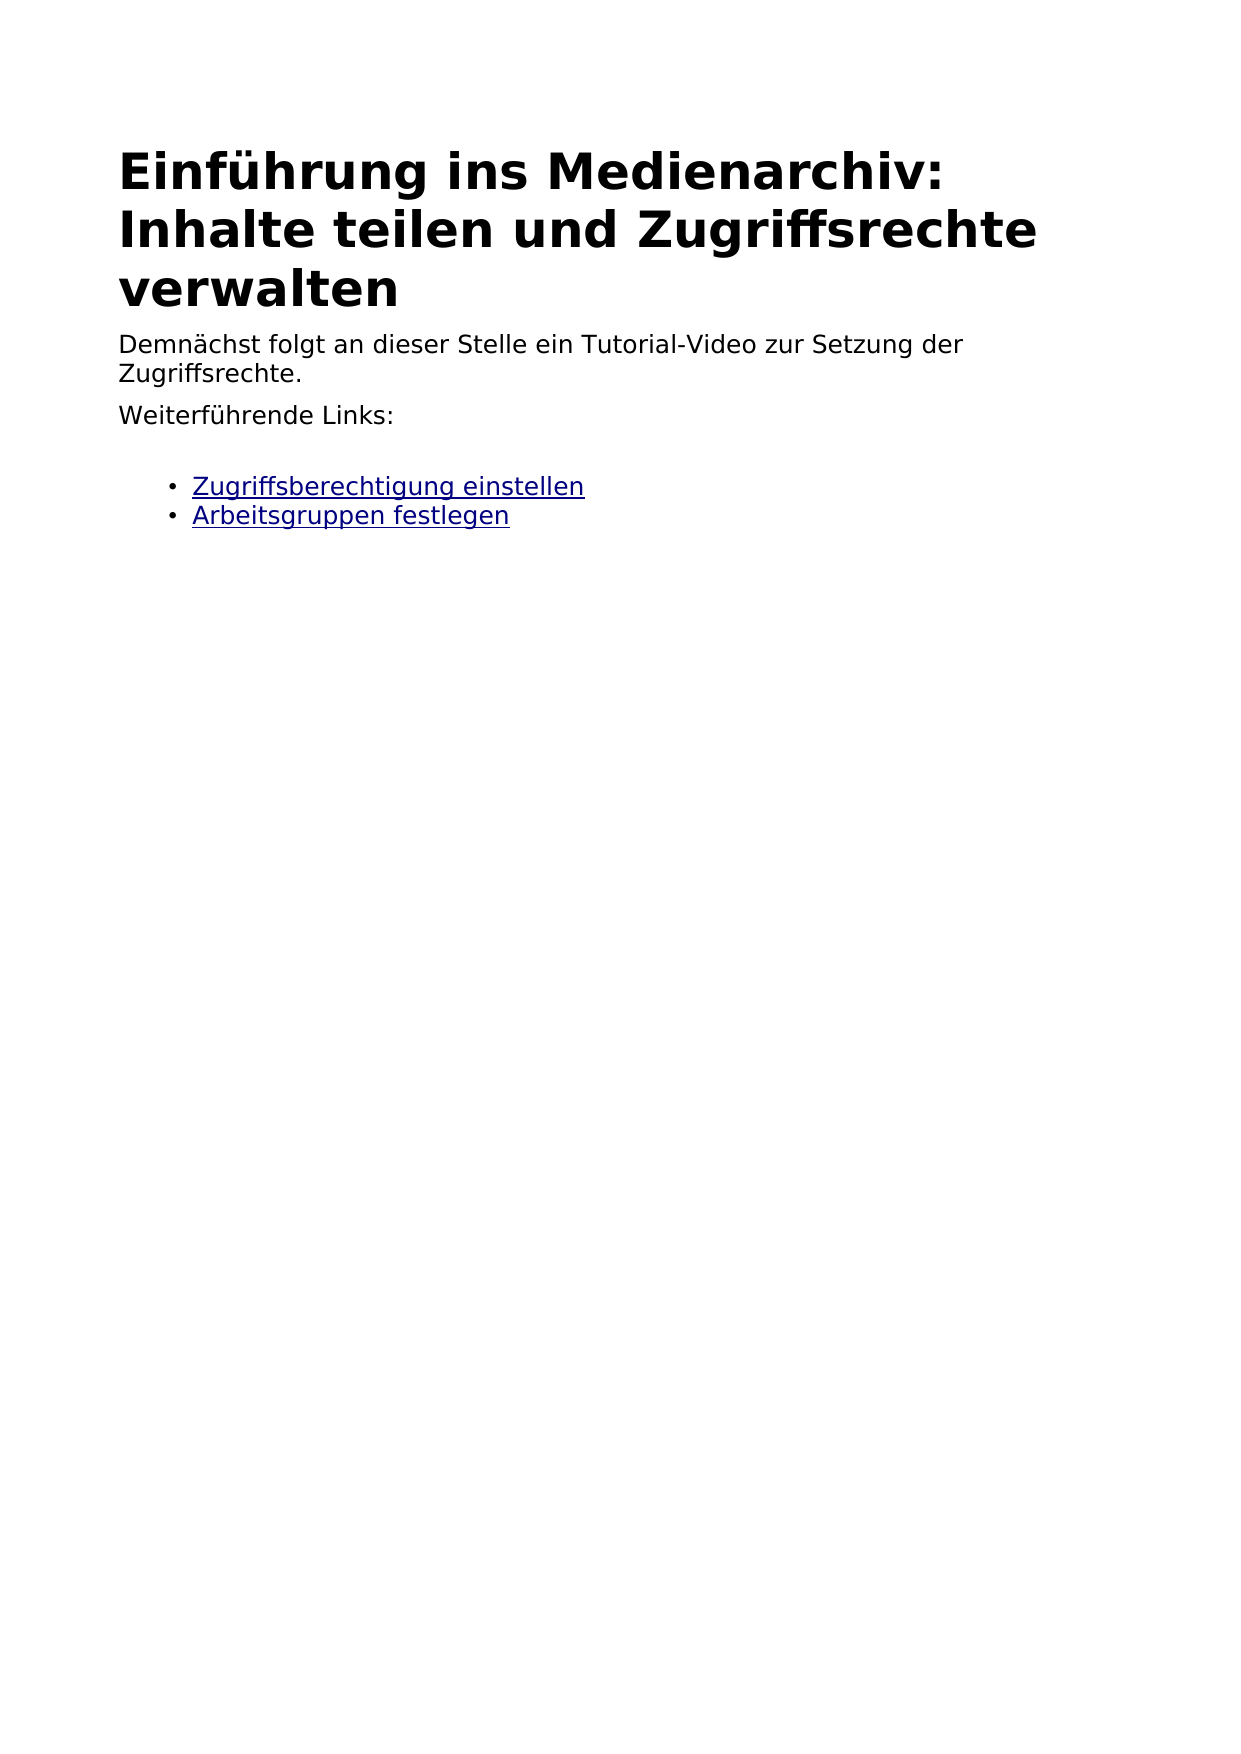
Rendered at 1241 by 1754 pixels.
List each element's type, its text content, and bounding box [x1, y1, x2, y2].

subtitle Einführung ins Medienarchiv: Inhalte teilen und Zugriffsrechte verwalten [118, 143, 1122, 318]
list Zugriffsberechtigung einstellen [177, 472, 1122, 501]
text Demnächst folgt an dieser Stelle ein Tutorial-Video zur Setzung der Zugriffsrechte. [118, 330, 1122, 389]
list Arbeitsgruppen festlegen [177, 501, 1122, 531]
text Weiterführende Links: [118, 401, 1122, 430]
